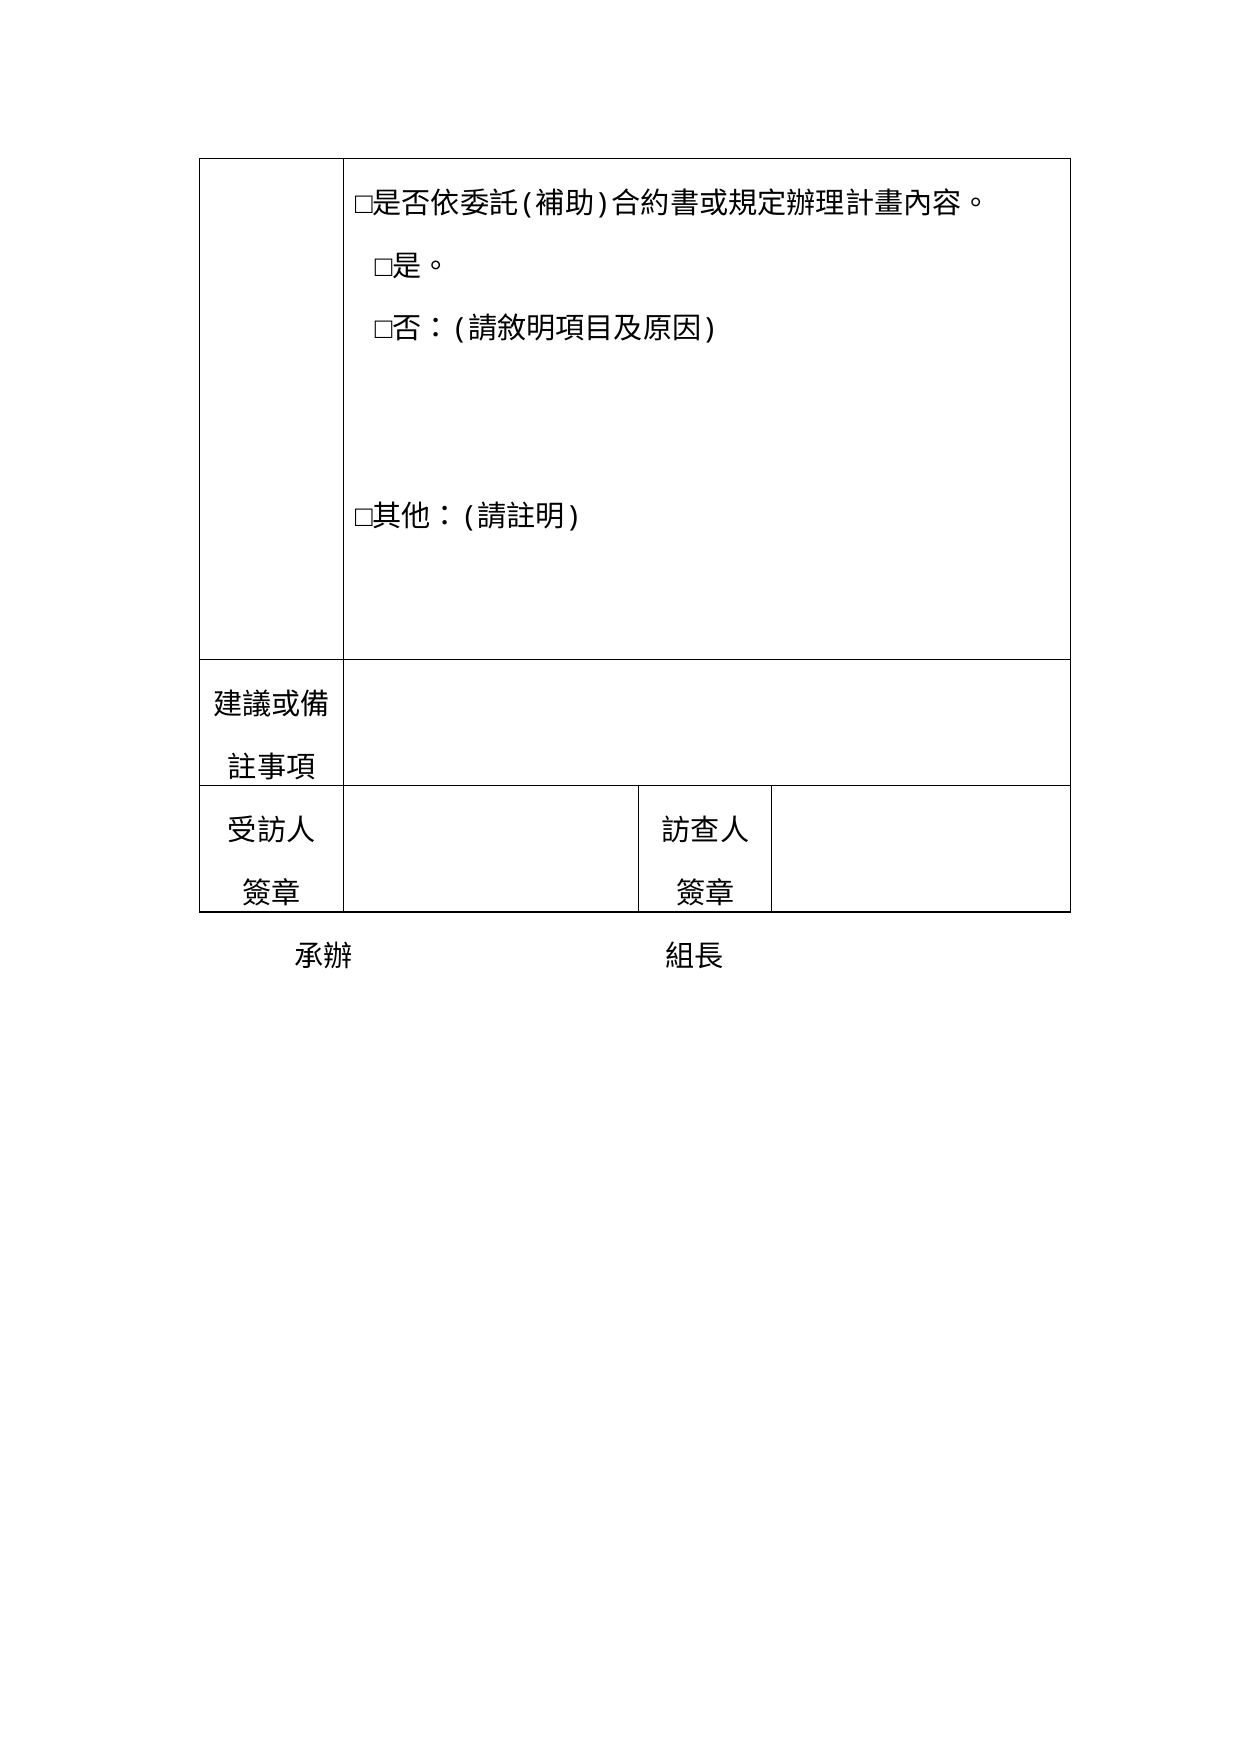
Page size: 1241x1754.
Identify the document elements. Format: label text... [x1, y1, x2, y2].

table_cell 建議或備註事項 [200, 660, 343, 785]
table_cell 訪查人 簽章 [639, 786, 771, 911]
table_cell [344, 786, 638, 911]
table_cell 受訪人 簽章 [200, 786, 343, 911]
text 承辦 組長 [177, 912, 1092, 975]
table_cell [200, 159, 343, 659]
table_cell [772, 786, 1070, 911]
table_cell [344, 660, 1070, 785]
table_cell □是否依委託(補助)合約書或規定辦理計畫內容。 □是。 □否：(請敘明項目及原因) □其他：(請註明) [344, 159, 1070, 659]
